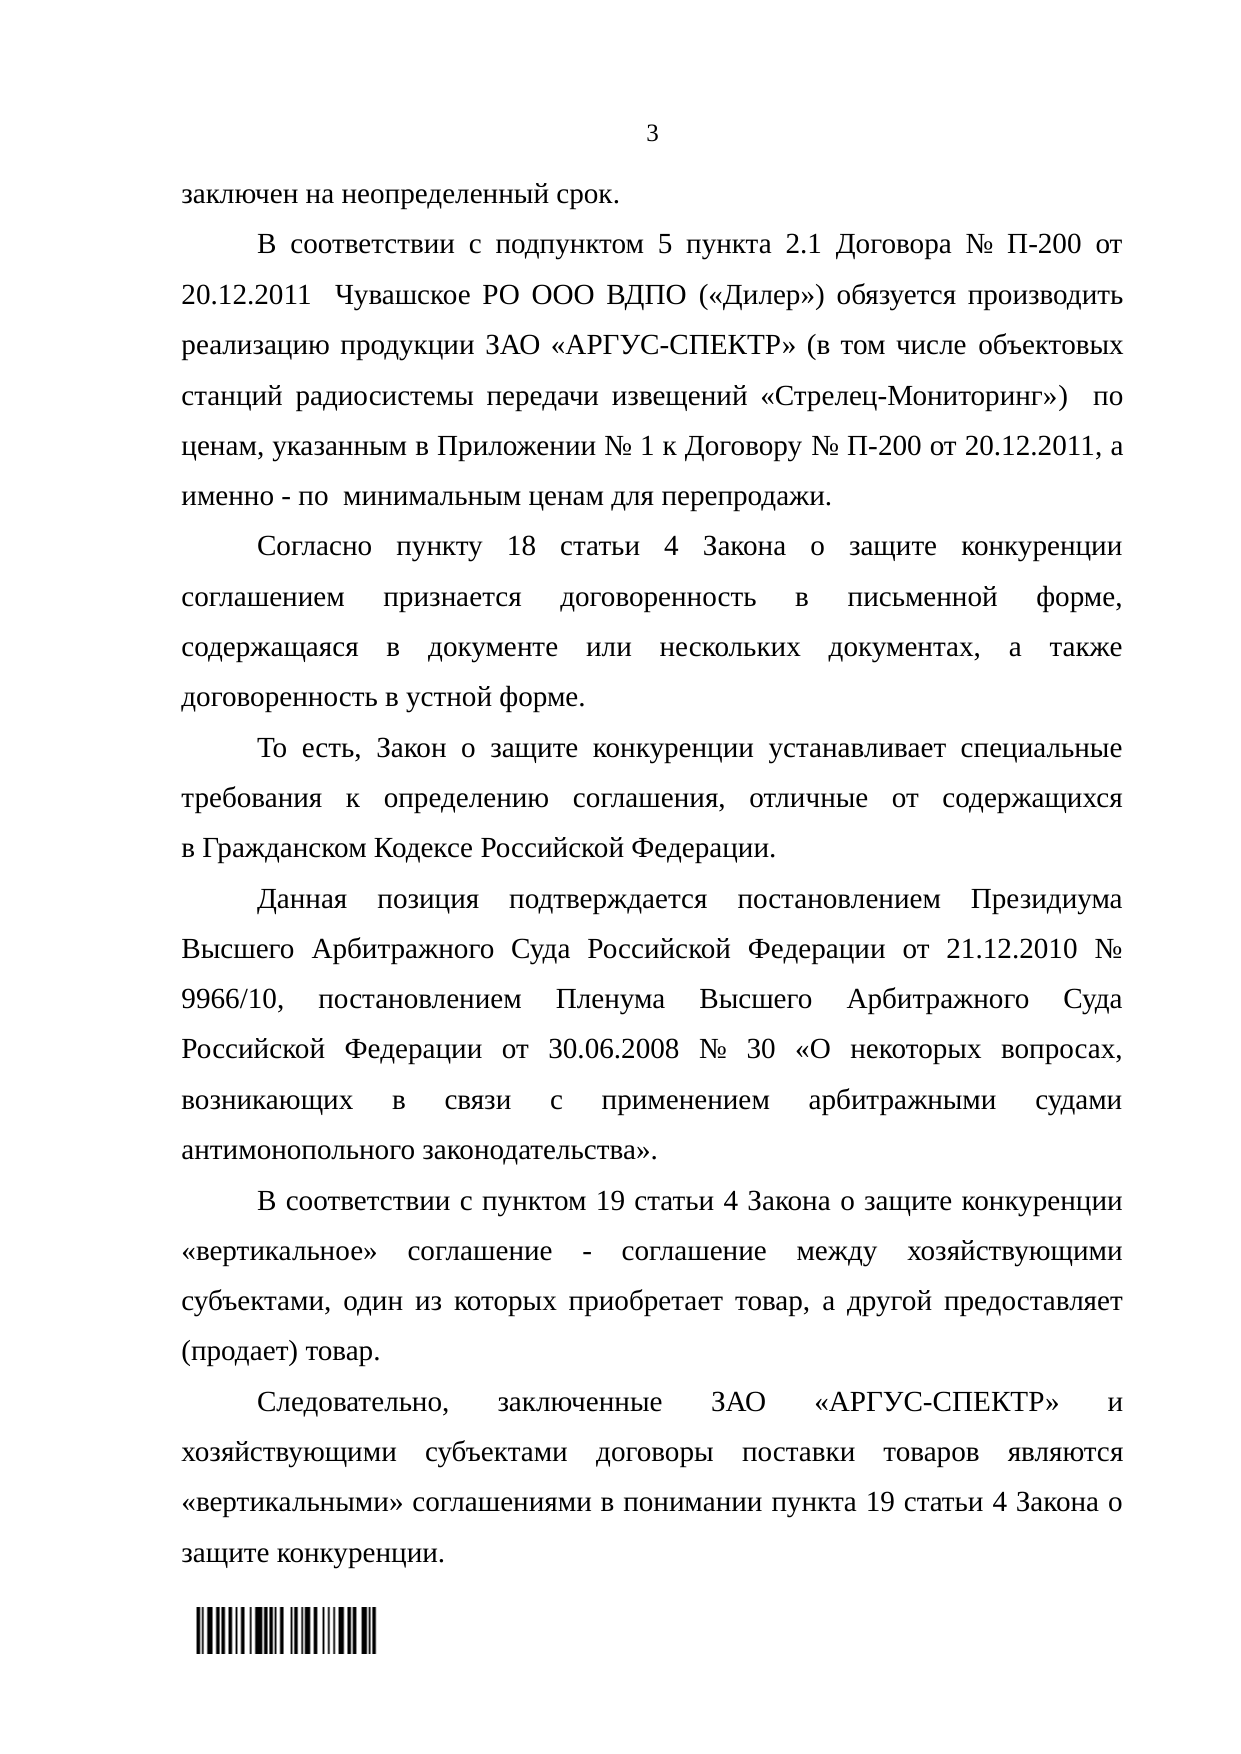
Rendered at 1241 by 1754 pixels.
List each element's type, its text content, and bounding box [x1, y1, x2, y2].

text Данная позиция подтверждается постановлением Президиума Высшего Арбитражного Суда Российской Федерации от 21.12.2010 № 9966/10, постановлением Пленума Высшего Арбитражного Суда Российской Федерации от 30.06.2008 № 30 «О некоторых вопросах, возникающих в связи с применением арбитражными судами антимонопольного законодательства». [181, 881, 1123, 1166]
text В соответствии с пунктом 19 статьи 4 Закона о защите конкуренции «вертикальное» соглашение - соглашение между хозяйствующими субъектами, один из которых приобретает товар, а другой предоставляет (продает) товар. [181, 1183, 1123, 1367]
text Согласно пункту 18 статьи 4 Закона о защите конкуренции соглашением признается договоренность в письменной форме, содержащаяся в документе или нескольких документах, а также договоренность в устной форме. [181, 528, 1123, 713]
text Следовательно, заключенные ЗАО «АРГУС-СПЕКТР» и хозяйствующими субъектами договоры поставки товаров являются «вертикальными» соглашениями в понимании пункта 19 статьи 4 Закона о защите конкуренции. [181, 1384, 1123, 1568]
text То есть, Закон о защите конкуренции устанавливает специальные требования к определению соглашения, отличные от содержащихся в Гражданском Кодексе Российской Федерации. [181, 730, 1123, 864]
text заключен на неопределенный срок. [181, 176, 1123, 210]
text В соответствии с подпунктом 5 пункта 2.1 Договора № П-200 от 20.12.2011 Чувашское РО ООО ВДПО («Дилер») обязуется производить реализацию продукции ЗАО «АРГУС-СПЕКТР» (в том числе объектовых станций радиосистемы передачи извещений «Стрелец-Мониторинг») по ценам, указанным в Приложении № 1 к Договору № П-200 от 20.12.2011, а именно - по минимальным ценам для перепродажи. [181, 227, 1123, 512]
picture [181, 1607, 394, 1654]
